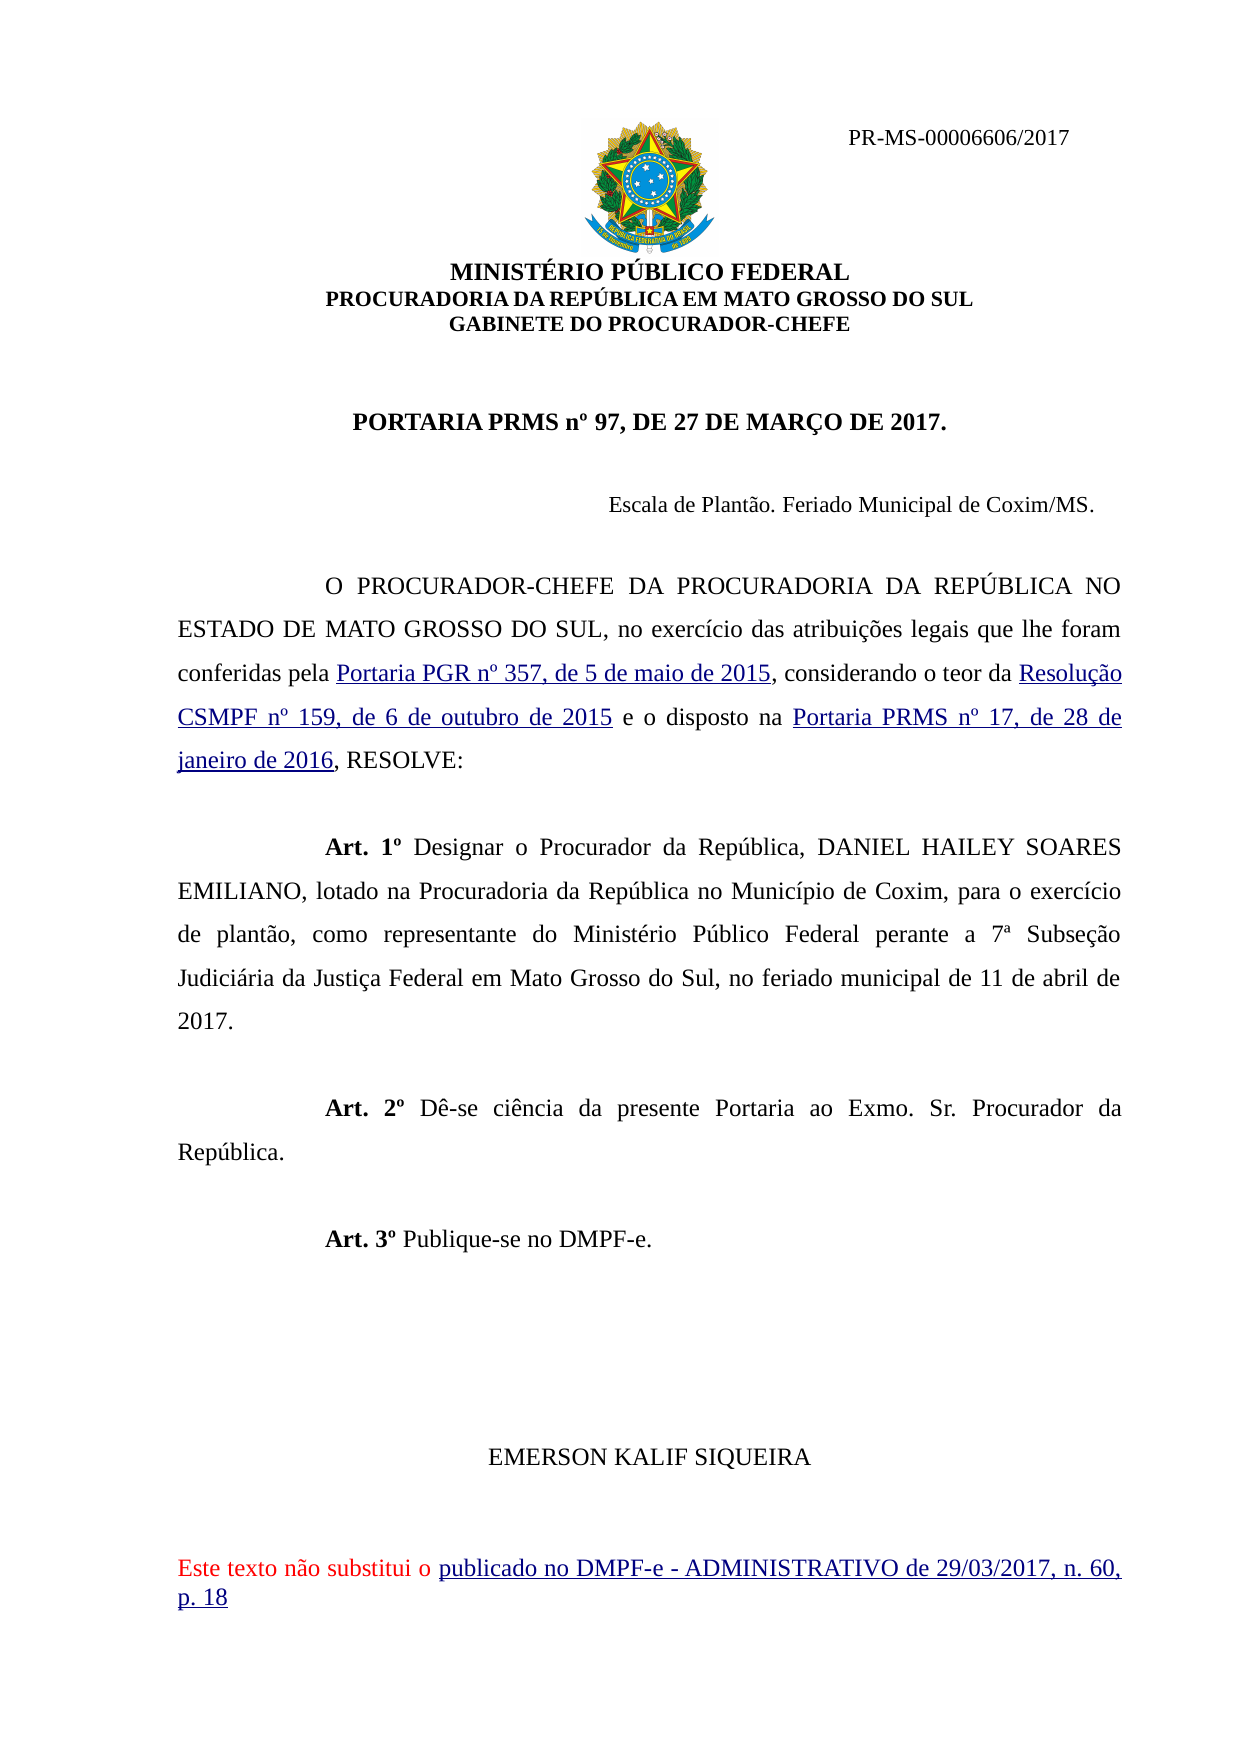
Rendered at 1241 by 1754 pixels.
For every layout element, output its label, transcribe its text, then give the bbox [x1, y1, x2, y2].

text MINISTÉRIO PÚBLICO FEDERAL [177, 118, 1122, 285]
text Escala de Plantão. Feriado Municipal de Coxim/MS. [608, 491, 1122, 518]
text PR-MS-00006606/2017 [808, 123, 1115, 150]
text PROCURADORIA DA REPÚBLICA EM MATO GROSSO DO SUL [177, 285, 1122, 311]
text Art. 2º Dê-se ciência da presente Portaria ao Exmo. Sr. Procurador da República. [177, 1093, 1122, 1166]
text Art. 3º Publique-se no DMPF-e. [177, 1224, 1122, 1253]
text GABINETE DO PROCURADOR-CHEFE [177, 311, 1122, 336]
text O PROCURADOR-CHEFE DA PROCURADORIA DA REPÚBLICA NO ESTADO DE MATO GROSSO DO SUL, no exercício das atribuições legais que lhe foram conferidas pela Portaria PGR nº 357, de 5 de maio de 2015, considerando o teor da Resolução CSMPF nº 159, de 6 de outubro de 2015 e o disposto na Portaria PRMS nº 17, de 28 de janeiro de 2016, RESOLVE: [177, 571, 1122, 774]
text Este texto não substitui o publicado no DMPF-e - ADMINISTRATIVO de 29/03/2017, n. 60, p. 18 [177, 1552, 1122, 1611]
text Art. 1º Designar o Procurador da República, DANIEL HAILEY SOARES EMILIANO, lotado na Procuradoria da República no Município de Coxim, para o exercício de plantão, como representante do Ministério Público Federal perante a 7ª Subseção Judiciária da Justiça Federal em Mato Grosso do Sul, no feriado municipal de 11 de abril de 2017. [177, 832, 1122, 1035]
text EMERSON KALIF SIQUEIRA [177, 1442, 1122, 1471]
text PORTARIA PRMS nº 97, DE 27 DE MARÇO DE 2017. [177, 406, 1122, 435]
